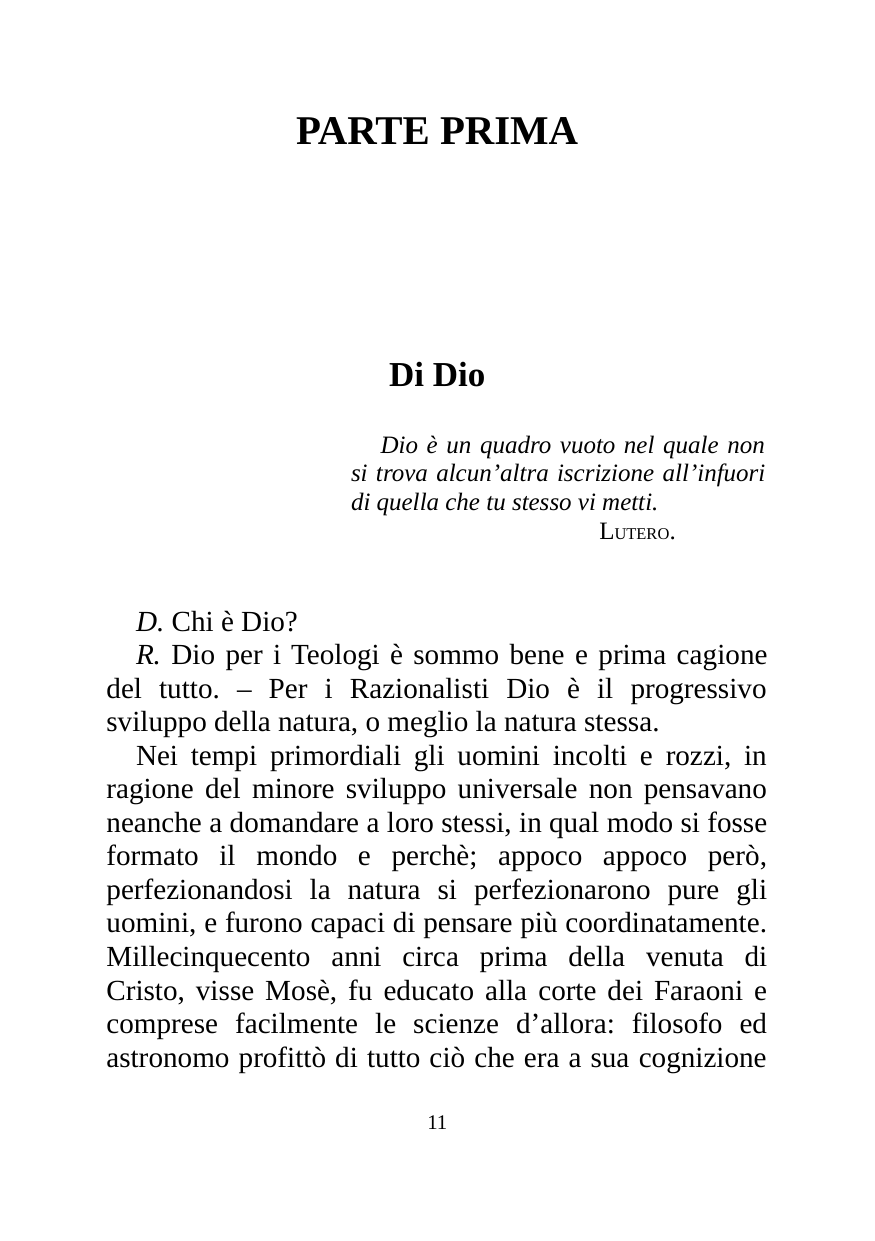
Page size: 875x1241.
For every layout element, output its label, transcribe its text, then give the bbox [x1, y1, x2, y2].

text Lutero. [106, 516, 675, 545]
text Nei tempi primordiali gli uomini incolti e rozzi, in ragione del minore sviluppo universale non pensavano neanche a domandare a loro stessi, in qual modo si fosse formato il mondo e perchè; appoco appoco però, perfezionandosi la natura si perfezionarono pure gli uomini, e furono capaci di pensare più coordinatamente. Millecinquecento anni circa prima della venuta di Cristo, visse Mosè, fu educato alla corte dei Faraoni e comprese facilmente le scienze d’allora: filosofo ed astronomo profittò di tutto ciò che era a sua cognizione [106, 738, 768, 1073]
subtitle Di Dio [106, 354, 768, 394]
text R. Dio per i Teologi è sommo bene e prima cagione del tutto. – Per i Razionalisti Dio è il progressivo sviluppo della natura, o meglio la natura stessa. [106, 637, 768, 738]
text D. Chi è Dio? [106, 604, 768, 637]
subtitle PARTE PRIMA [106, 106, 768, 153]
text Dio è un quadro vuoto nel quale non si trova alcun’altra iscrizione all’infuori di quella che tu stesso vi metti. [351, 430, 768, 516]
